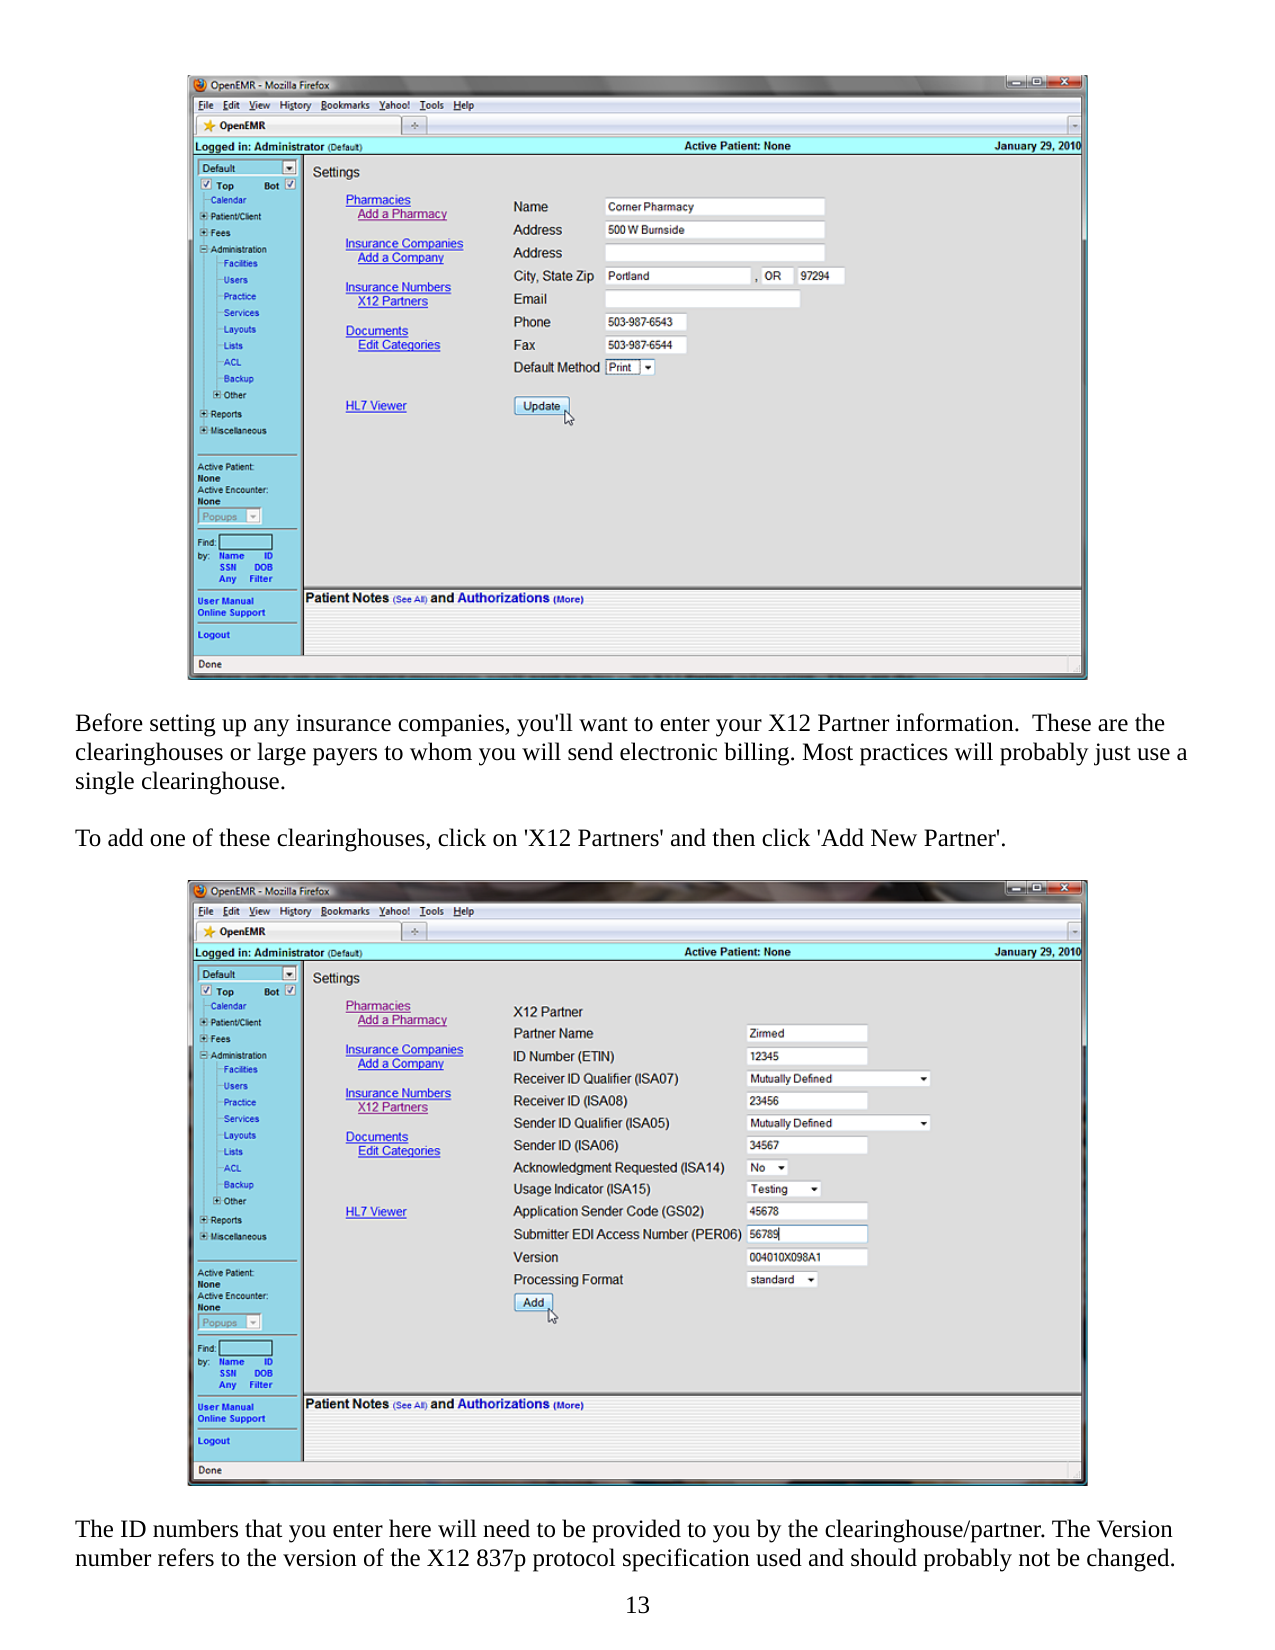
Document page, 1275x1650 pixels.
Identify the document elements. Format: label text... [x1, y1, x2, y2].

picture [187, 75, 1088, 680]
text To add one of these clearinghouses, click on 'X12 Partners' and then click 'Add New Partner'. [75, 823, 1200, 852]
text Before setting up any insurance companies, you'll want to enter your X12 Partner information. These are the clearinghouses or large payers to whom you will send electronic billing. Most practices will probably just use a single clearinghouse. [75, 708, 1200, 794]
picture [187, 880, 1088, 1486]
text The ID numbers that you enter here will need to be provided to you by the clearinghouse/partner. The Version number refers to the version of the X12 837p protocol specification used and should probably not be changed. [75, 1514, 1200, 1571]
